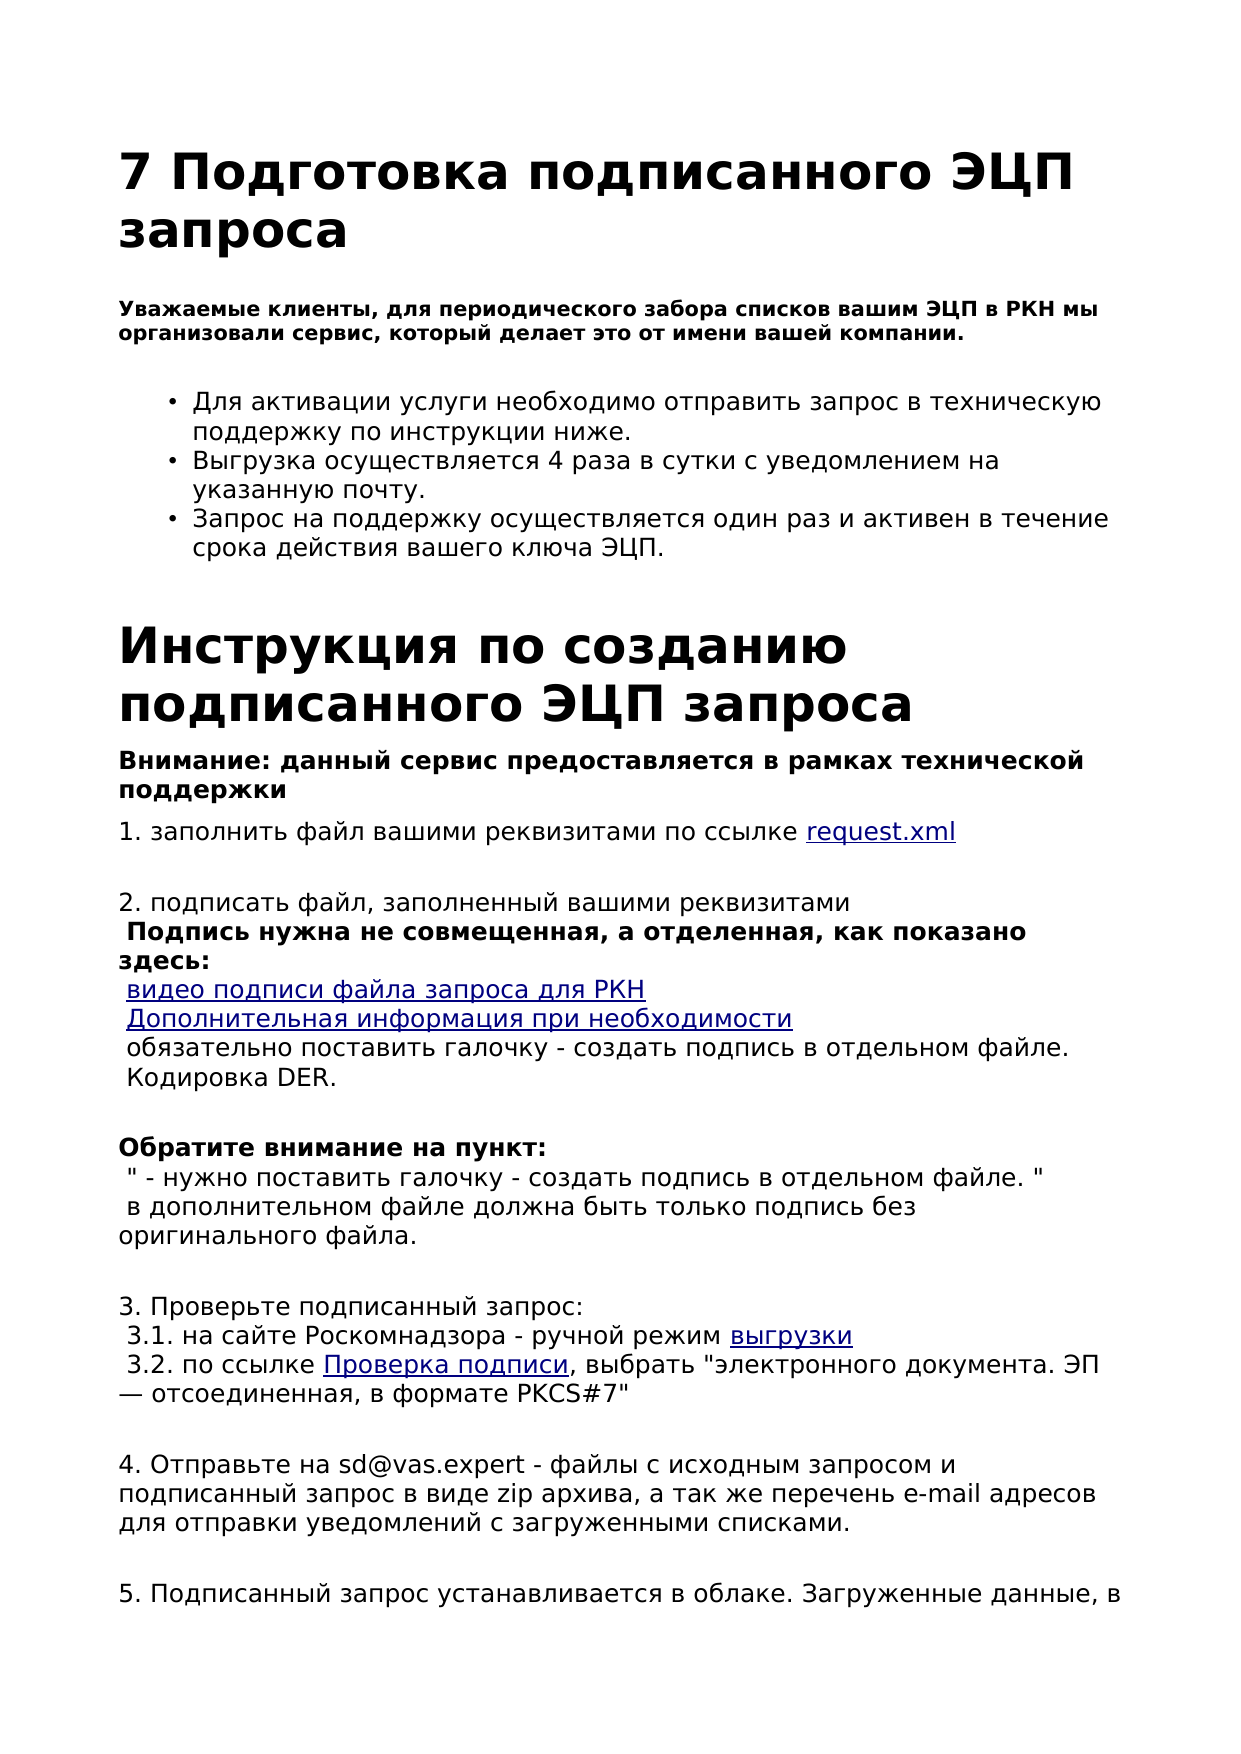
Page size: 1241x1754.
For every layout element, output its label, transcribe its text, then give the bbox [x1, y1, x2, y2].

subtitle 7 Подготовка подписанного ЭЦП запроса [118, 143, 1122, 259]
list Выгрузка осуществляется 4 раза в сутки с уведомлением на указанную почту. [177, 446, 1122, 504]
text 2. подписать файл, заполненный вашими реквизитами Подпись нужна не совмещенная, а отделенная, как показано здесь: видео подписи файла запроса для РКН Дополнительная информация при необходимости обязательно поставить галочку - создать подпись в отдельном файле. Кодировка DER. [118, 888, 1122, 1121]
subtitle Уважаемые клиенты, для периодического забора списков вашим ЭЦП в РКН мы организовали сервис, который делает это от имени вашей компании. [118, 297, 1122, 346]
list Для активации услуги необходимо отправить запрос в техническую поддержку по инструкции ниже. [177, 388, 1122, 446]
text 1. заполнить файл вашими реквизитами по ссылке request.xml [118, 817, 1122, 875]
text Внимание: данный сервис предоставляется в рамках технической поддержки [118, 746, 1122, 804]
subtitle Инструкция по созданию подписанного ЭЦП запроса [118, 617, 1122, 733]
text 3. Проверьте подписанный запрос: 3.1. на сайте Роскомнадзора - ручной режим выгрузки 3.2. по ссылке Проверка подписи, выбрать "электронного документа. ЭП — отсоединенная, в формате PKCS#7" [118, 1292, 1122, 1438]
list Запрос на поддержку осуществляется один раз и активен в течение срока действия вашего ключа ЭЦП. [177, 504, 1122, 563]
text Обратите внимание на пункт: " - нужно поставить галочку - создать подпись в отдельном файле. " в дополнительном файле должна быть только подпись без оригинального файла. [118, 1133, 1122, 1279]
text 5. Подписанный запрос устанавливается в облаке. Загруженные данные, в [118, 1579, 1122, 1608]
text 4. Отправьте на sd@vas.expert - файлы с исходным запросом и подписанный запрос в виде zip архива, а так же перечень e-mail адресов для отправки уведомлений с загруженными списками. [118, 1450, 1122, 1567]
